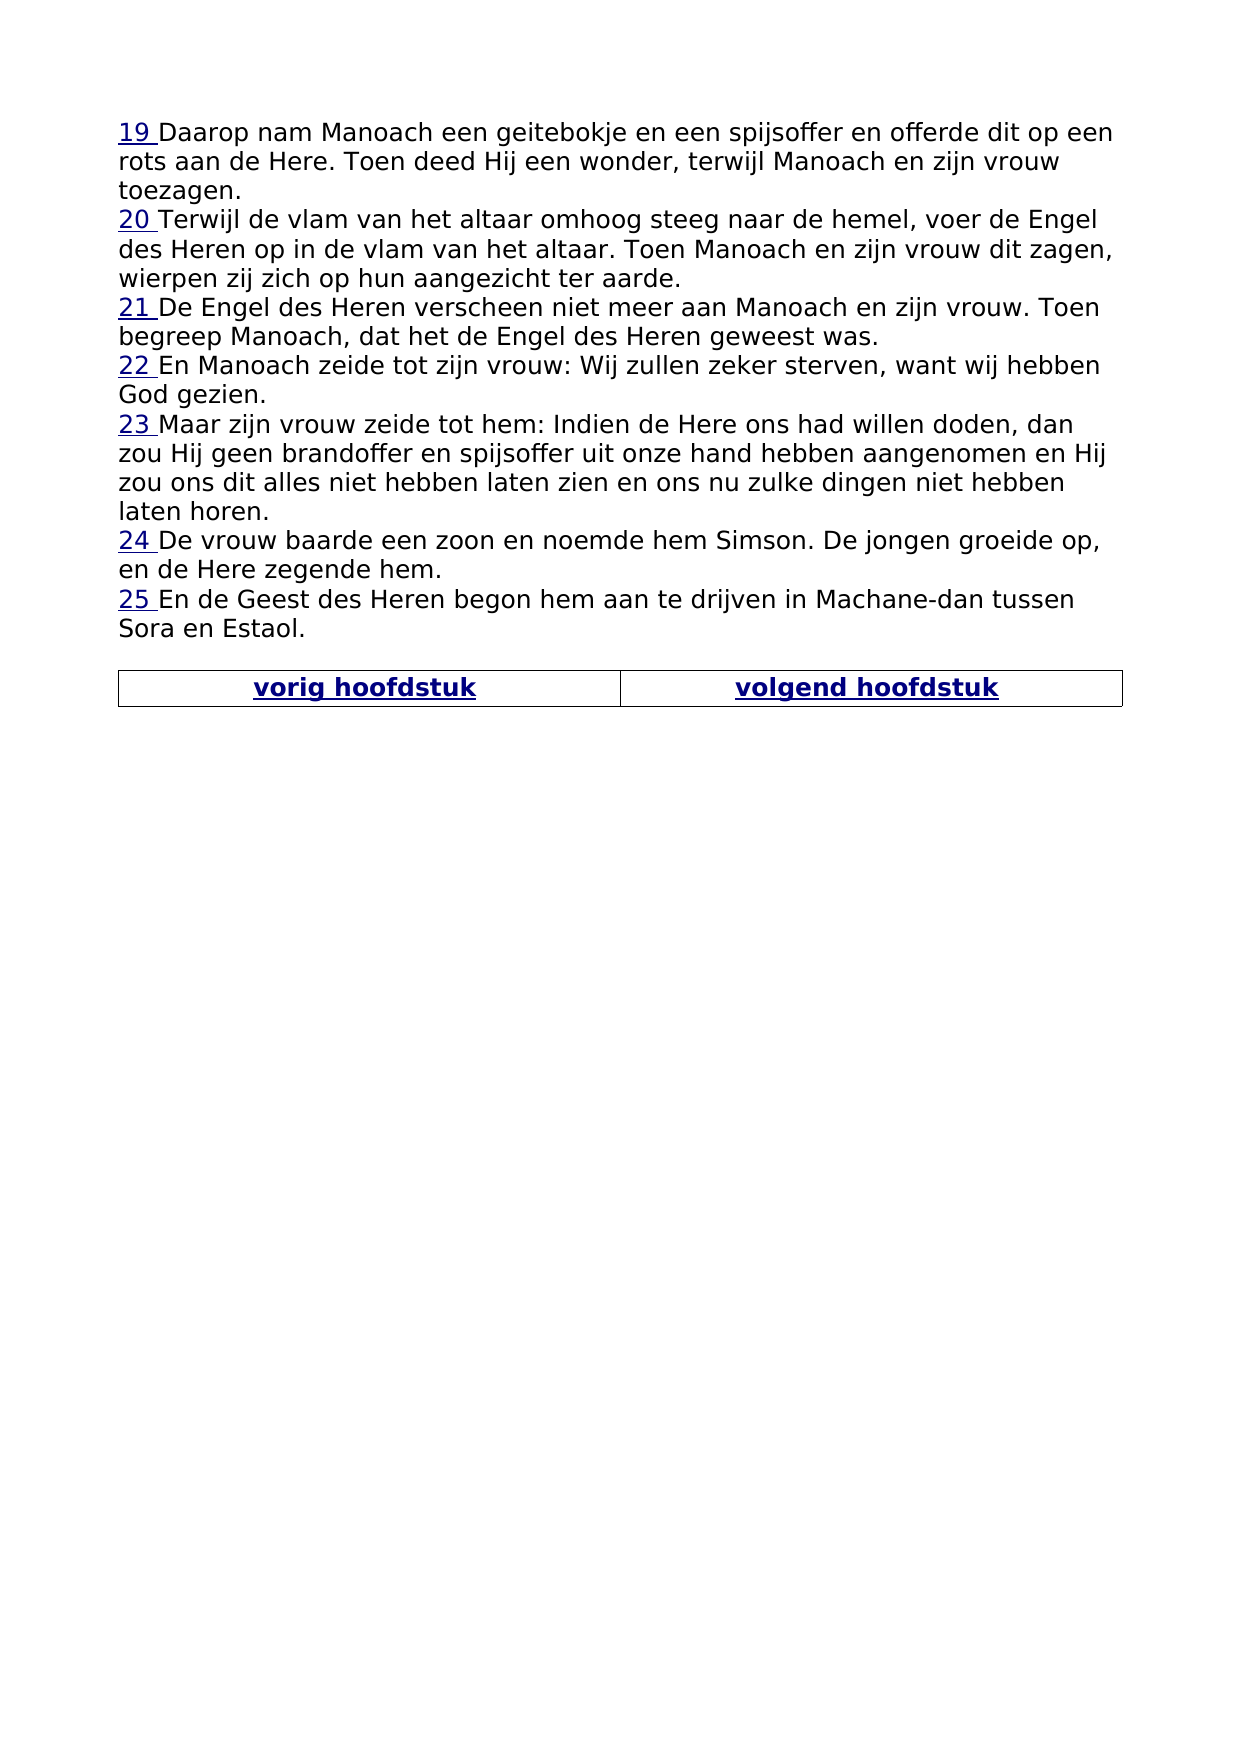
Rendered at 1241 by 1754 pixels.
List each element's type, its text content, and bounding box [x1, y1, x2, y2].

text 19 Daarop nam Manoach een geitebokje en een spijsoffer en offerde dit op een rots aan de Here. Toen deed Hij een wonder, terwijl Manoach en zijn vrouw toezagen. 20 Terwijl de vlam van het altaar omhoog steeg naar de hemel, voer de Engel des Heren op in de vlam van het altaar. Toen Manoach en zijn vrouw dit zagen, wierpen zij zich op hun aangezicht ter aarde. 21 De Engel des Heren verscheen niet meer aan Manoach en zijn vrouw. Toen begreep Manoach, dat het de Engel des Heren geweest was. 22 En Manoach zeide tot zijn vrouw: Wij zullen zeker sterven, want wij hebben God gezien. 23 Maar zijn vrouw zeide tot hem: Indien de Here ons had willen doden, dan zou Hij geen brandoffer en spijsoffer uit onze hand hebben aangenomen en Hij zou ons dit alles niet hebben laten zien en ons nu zulke dingen niet hebben laten horen. 24 De vrouw baarde een zoon en noemde hem Simson. De jongen groeide op, en de Here zegende hem. 25 En de Geest des Heren begon hem aan te drijven in Machane-dan tussen Sora en Estaol. [118, 118, 1122, 643]
table_header vorig hoofdstuk [119, 671, 620, 706]
table_header volgend hoofdstuk [621, 671, 1122, 706]
